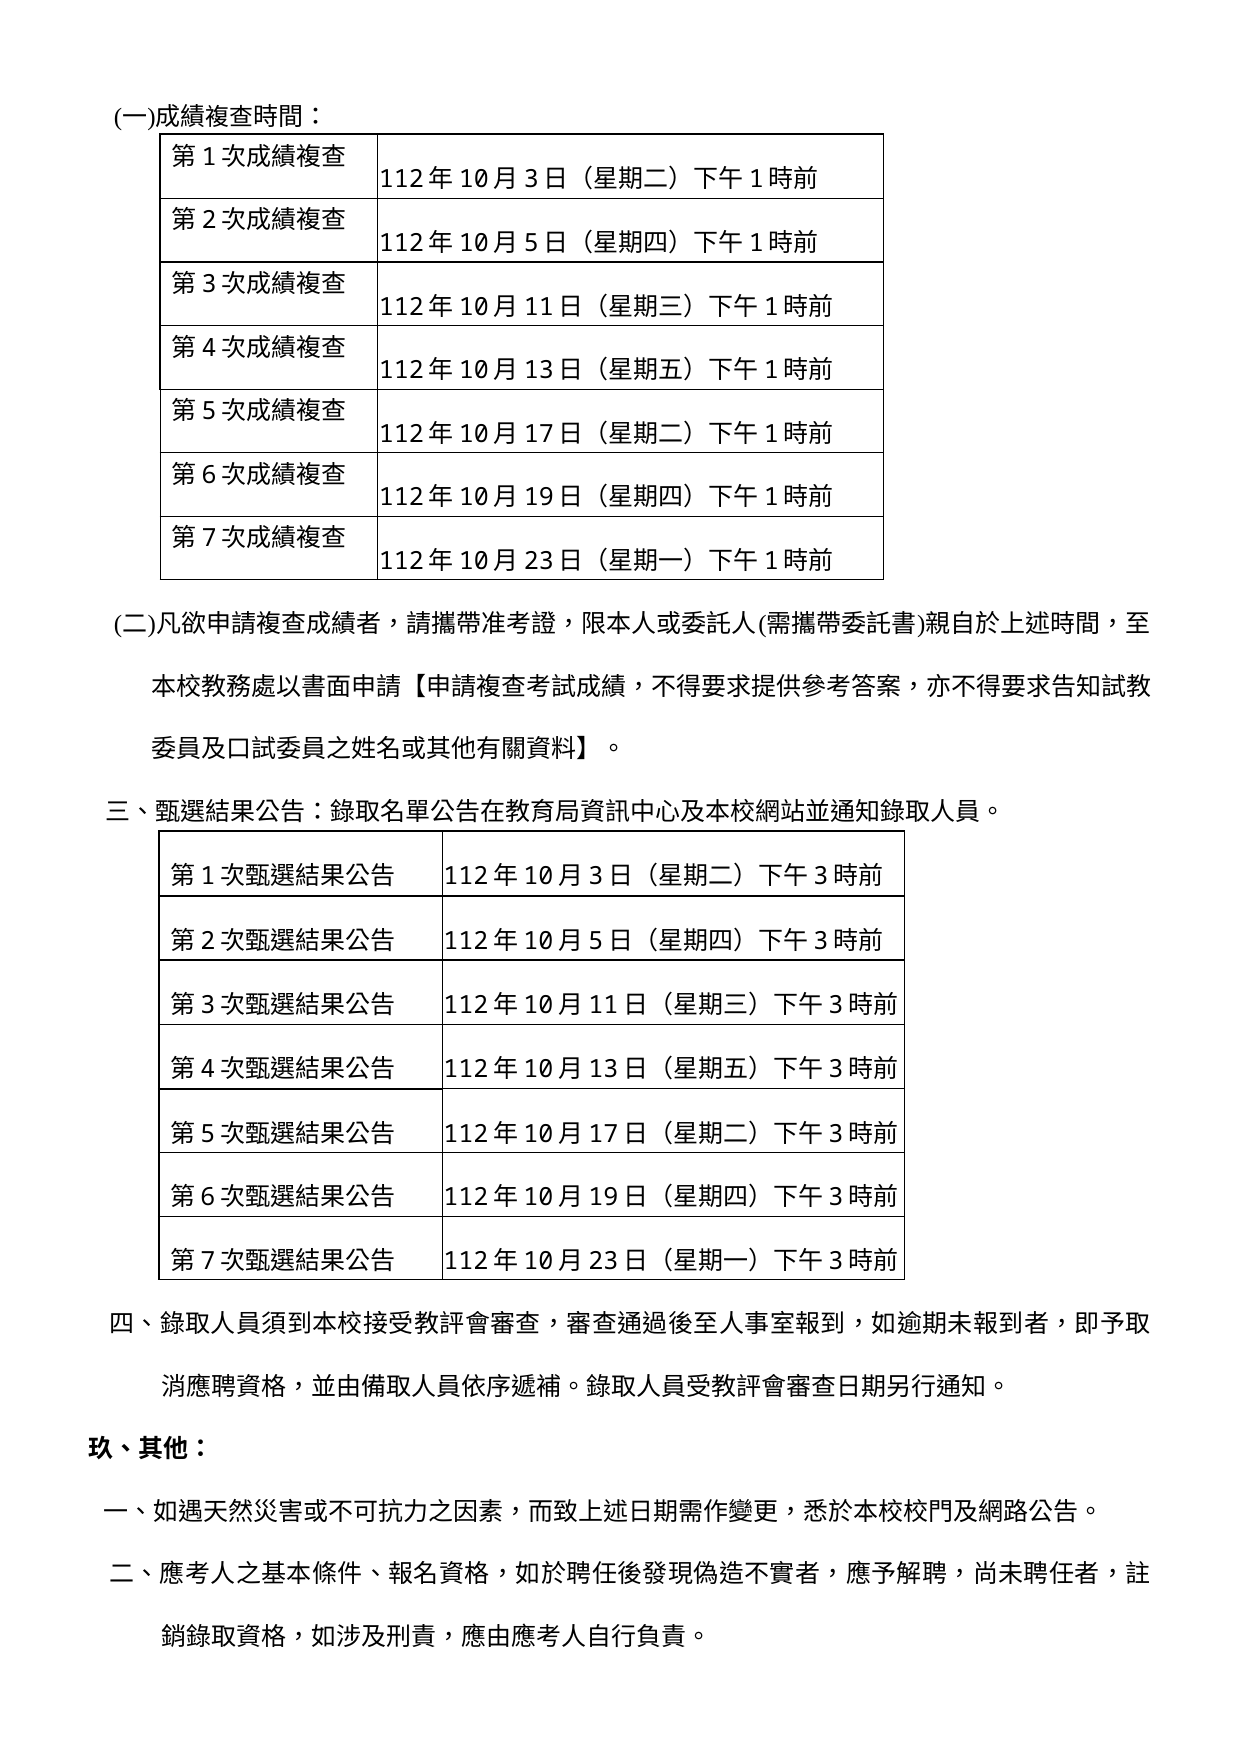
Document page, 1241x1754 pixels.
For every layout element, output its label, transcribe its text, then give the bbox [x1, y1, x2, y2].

table_cell 112年10月17日（星期二）下午3時前 [443, 1089, 904, 1152]
text (二)凡欲申請複查成績者，請攜帶准考證，限本人或委託人(需攜帶委託書)親自於上述時間，至本校教務處以書面申請【申請複查考試成績，不得要求提供參考答案，亦不得要求告知試教委員及口試委員之姓名或其他有關資料】。 [89, 580, 1152, 768]
table_cell 112年10月11日（星期三）下午3時前 [443, 961, 904, 1024]
table_cell 第3次甄選結果公告 [160, 961, 442, 1024]
table_cell 112年10月13日（星期五）下午3時前 [443, 1025, 904, 1087]
table_cell 112年10月17日（星期二）下午1時前 [378, 390, 883, 452]
table_header 112年10月3日（星期二）下午3時前 [443, 832, 904, 895]
table_cell 第5次成績複查 [161, 390, 377, 452]
table_cell 112年10月19日（星期四）下午1時前 [378, 453, 883, 516]
table_cell 第6次甄選結果公告 [160, 1153, 442, 1216]
table_cell 第7次甄選結果公告 [160, 1217, 442, 1279]
table_cell 第3次成績複查 [161, 263, 377, 325]
table_header 第1次甄選結果公告 [160, 832, 442, 895]
table_header 第1次成績複查 [161, 135, 377, 198]
text 一、如遇天然災害或不可抗力之因素，而致上述日期需作變更，悉於本校校門及網路公告。 [89, 1468, 1152, 1530]
text (一)成績複查時間： [89, 96, 1152, 133]
table_cell 112年10月11日（星期三）下午1時前 [378, 263, 883, 325]
table_cell 112年10月23日（星期一）下午3時前 [443, 1217, 904, 1279]
text 玖、其他： [89, 1405, 1152, 1468]
table_cell 第6次成績複查 [161, 453, 377, 516]
table_cell 112年10月23日（星期一）下午1時前 [378, 517, 883, 579]
table_cell 第4次甄選結果公告 [160, 1025, 442, 1087]
text 二、應考人之基本條件、報名資格，如於聘任後發現偽造不實者，應予解聘，尚未聘任者，註銷錄取資格，如涉及刑責，應由應考人自行負責。 [109, 1530, 1152, 1655]
table_header 112年10月3日（星期二）下午1時前 [378, 135, 883, 198]
text 三、甄選結果公告：錄取名單公告在教育局資訊中心及本校網站並通知錄取人員。 [74, 768, 1152, 830]
table_cell 第7次成績複查 [161, 517, 377, 579]
table_cell 第5次甄選結果公告 [160, 1090, 442, 1152]
table_cell 112年10月19日（星期四）下午3時前 [443, 1153, 904, 1216]
table_cell 第2次成績複查 [161, 199, 377, 261]
table_cell 第4次成績複查 [161, 326, 377, 388]
table_cell 112年10月13日（星期五）下午1時前 [378, 326, 883, 388]
table_cell 112年10月5日（星期四）下午1時前 [378, 199, 883, 261]
table_cell 112年10月5日（星期四）下午3時前 [443, 897, 904, 959]
text 四、錄取人員須到本校接受教評會審查，審查通過後至人事室報到，如逾期未報到者，即予取消應聘資格，並由備取人員依序遞補。錄取人員受教評會審查日期另行通知。 [109, 1280, 1152, 1405]
table_cell 第2次甄選結果公告 [160, 897, 442, 959]
